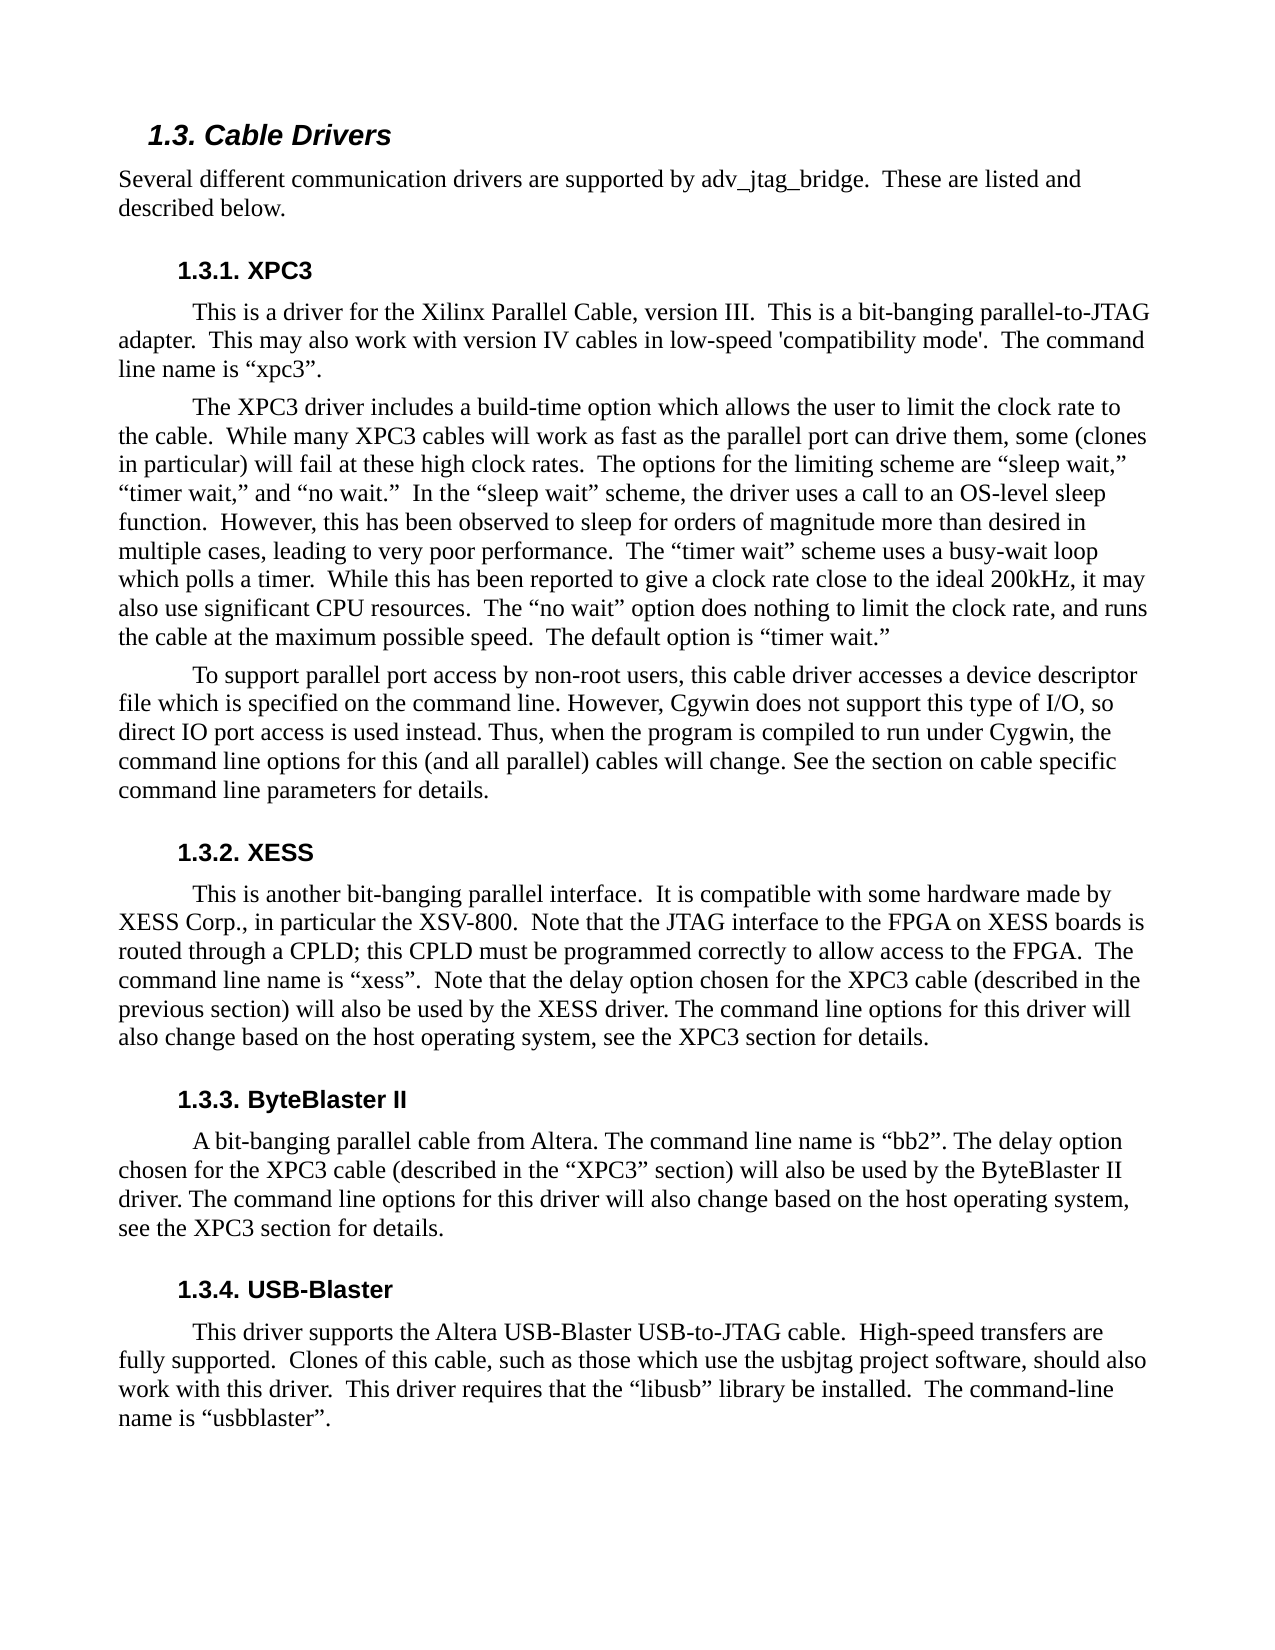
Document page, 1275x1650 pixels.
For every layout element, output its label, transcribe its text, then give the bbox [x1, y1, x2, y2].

subtitle USB-Blaster [177, 1275, 1157, 1304]
subtitle Cable Drivers [148, 118, 1157, 152]
subtitle XESS [177, 837, 1157, 866]
text To support parallel port access by non-root users, this cable driver accesses a device descriptor file which is specified on the command line. However, Cgywin does not support this type of I/O, so direct IO port access is used instead. Thus, when the program is compiled to run under Cygwin, the command line options for this (and all parallel) cables will change. See the section on cable specific command line parameters for details. [118, 660, 1157, 803]
text The XPC3 driver includes a build-time option which allows the user to limit the clock rate to the cable. While many XPC3 cables will work as fast as the parallel port can drive them, some (clones in particular) will fail at these high clock rates. The options for the limiting scheme are “sleep wait,” “timer wait,” and “no wait.” In the “sleep wait” scheme, the driver uses a call to an OS-level sleep function. However, this has been observed to sleep for orders of magnitude more than desired in multiple cases, leading to very poor performance. The “timer wait” scheme uses a busy-wait loop which polls a timer. While this has been reported to give a clock rate close to the ideal 200kHz, it may also use significant CPU resources. The “no wait” option does nothing to limit the clock rate, and runs the cable at the maximum possible speed. The default option is “timer wait.” [118, 392, 1157, 651]
subtitle ByteBlaster II [177, 1085, 1157, 1114]
text This is another bit-banging parallel interface. It is compatible with some hardware made by XESS Corp., in particular the XSV-800. Note that the JTAG interface to the FPGA on XESS boards is routed through a CPLD; this CPLD must be programmed correctly to allow access to the FPGA. The command line name is “xess”. Note that the delay option chosen for the XPC3 cable (described in the previous section) will also be used by the XESS driver. The command line options for this driver will also change based on the host operating system, see the XPC3 section for details. [118, 879, 1157, 1051]
text Several different communication drivers are supported by adv_jtag_bridge. These are listed and described below. [118, 164, 1157, 222]
text A bit-banging parallel cable from Altera. The command line name is “bb2”. The delay option chosen for the XPC3 cable (described in the “XPC3” section) will also be used by the ByteBlaster II driver. The command line options for this driver will also change based on the host operating system, see the XPC3 section for details. [118, 1126, 1157, 1241]
text This is a driver for the Xilinx Parallel Cable, version III. This is a bit-banging parallel-to-JTAG adapter. This may also work with version IV cables in low-speed 'compatibility mode'. The command line name is “xpc3”. [118, 297, 1157, 383]
subtitle XPC3 [177, 256, 1157, 284]
text This driver supports the Altera USB-Blaster USB-to-JTAG cable. High-speed transfers are fully supported. Clones of this cable, such as those which use the usbjtag project software, should also work with this driver. This driver requires that the “libusb” library be installed. The command-line name is “usbblaster”. [118, 1317, 1157, 1432]
